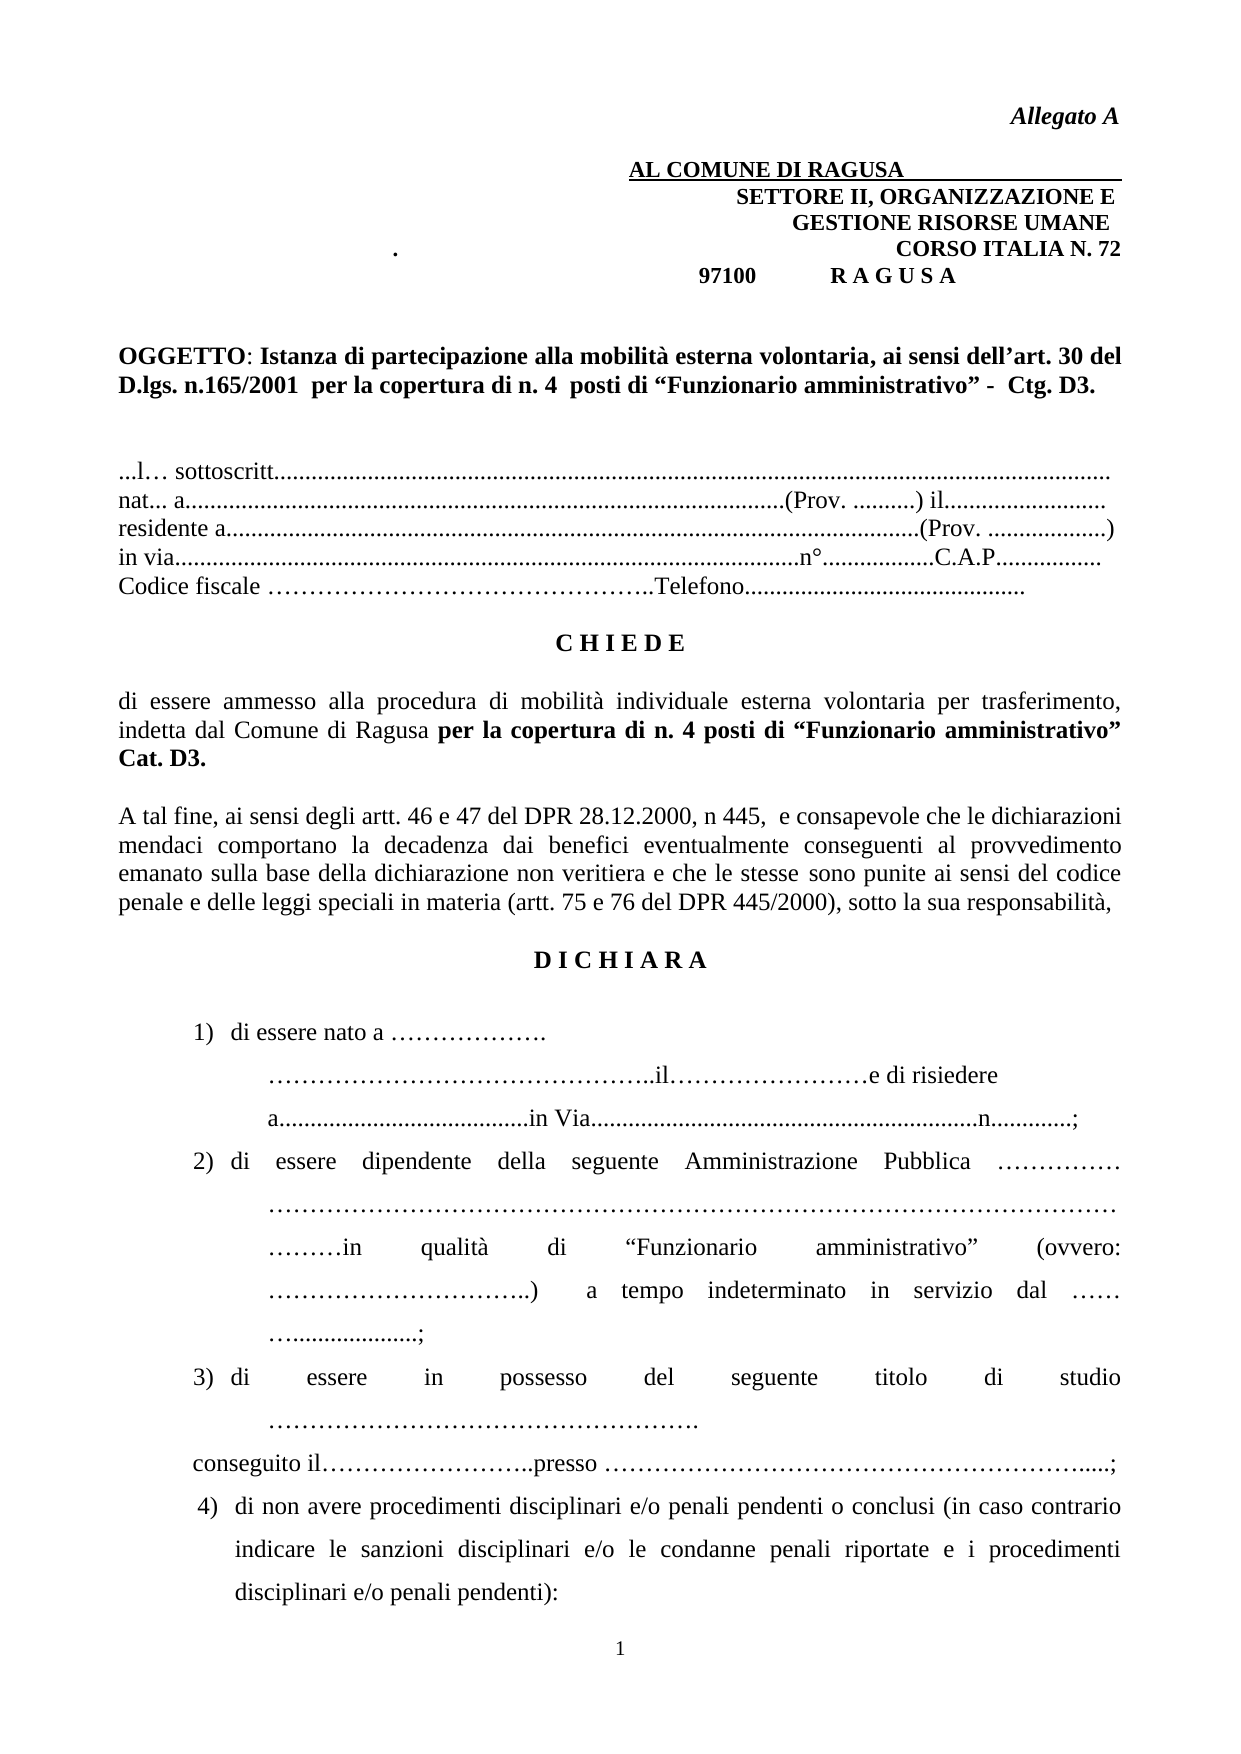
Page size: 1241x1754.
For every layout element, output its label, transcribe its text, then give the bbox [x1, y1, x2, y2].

list di non avere procedimenti disciplinari e/o penali pendenti o conclusi (in caso contrario indicare le sanzioni disciplinari e/o le condanne penali riportate e i procedimenti disciplinari e/o penali pendenti): [197, 1491, 1122, 1606]
text ...l… sottoscritt...................................................................................................................................... [118, 456, 1122, 485]
text GESTIONE RISORSE UMANE [118, 209, 1122, 236]
text C H I E D E [118, 628, 1122, 657]
list di essere in possesso del seguente titolo di studio ……………………………………………. [193, 1362, 1122, 1433]
text OGGETTO: Istanza di partecipazione alla mobilità esterna volontaria, ai sensi dell’art. 30 del D.lgs. n.165/2001 per la copertura di n. 4 posti di “Funzionario amministrativo” - Ctg. D3. [118, 341, 1122, 398]
text di essere ammesso alla procedura di mobilità individuale esterna volontaria per trasferimento, indetta dal Comune di Ragusa per la copertura di n. 4 posti di “Funzionario amministrativo” Cat. D3. [118, 686, 1122, 772]
text A tal fine, ai sensi degli artt. 46 e 47 del DPR 28.12.2000, n 445, e consapevole che le dichiarazioni mendaci comportano la decadenza dai benefici eventualmente conseguenti al provvedimento emanato sulla base della dichiarazione non veritiera e che le stesse sono punite ai sensi del codice penale e delle leggi speciali in materia (artt. 75 e 76 del DPR 445/2000), sotto la sua responsabilità, [118, 801, 1122, 916]
text Allegato A [118, 101, 1122, 130]
text residente a...............................................................................................................(Prov. ...................) [118, 513, 1122, 542]
text 97100 R A G U S A [118, 262, 1122, 288]
text nat... a................................................................................................(Prov. ..........) il.......................... [118, 485, 1122, 513]
text AL COMUNE DI RAGUSA [118, 156, 1122, 183]
list di essere dipendente della seguente Amministrazione Pubblica …………… …………………………………………………………………………………………………in qualità di “Funzionario amministrativo” (ovvero:…………………………..) a tempo indeterminato in servizio dal …… …....................; [193, 1146, 1122, 1347]
text SETTORE II, ORGANIZZAZIONE E [118, 183, 1122, 209]
text conseguito il……………………..presso ………………………………………………….....; [192, 1448, 1122, 1477]
list di essere nato a ……………….………………………………………..il……………………e di risiedere a........................................in Via..............................................................n.............; [193, 1017, 1122, 1132]
text . CORSO ITALIA N. 72 [118, 236, 1122, 262]
text in via....................................................................................................n°..................C.A.P................. Codice fiscale ………………………………………..Telefono............................................. [118, 542, 1122, 600]
text D I C H I A R A [118, 945, 1122, 973]
